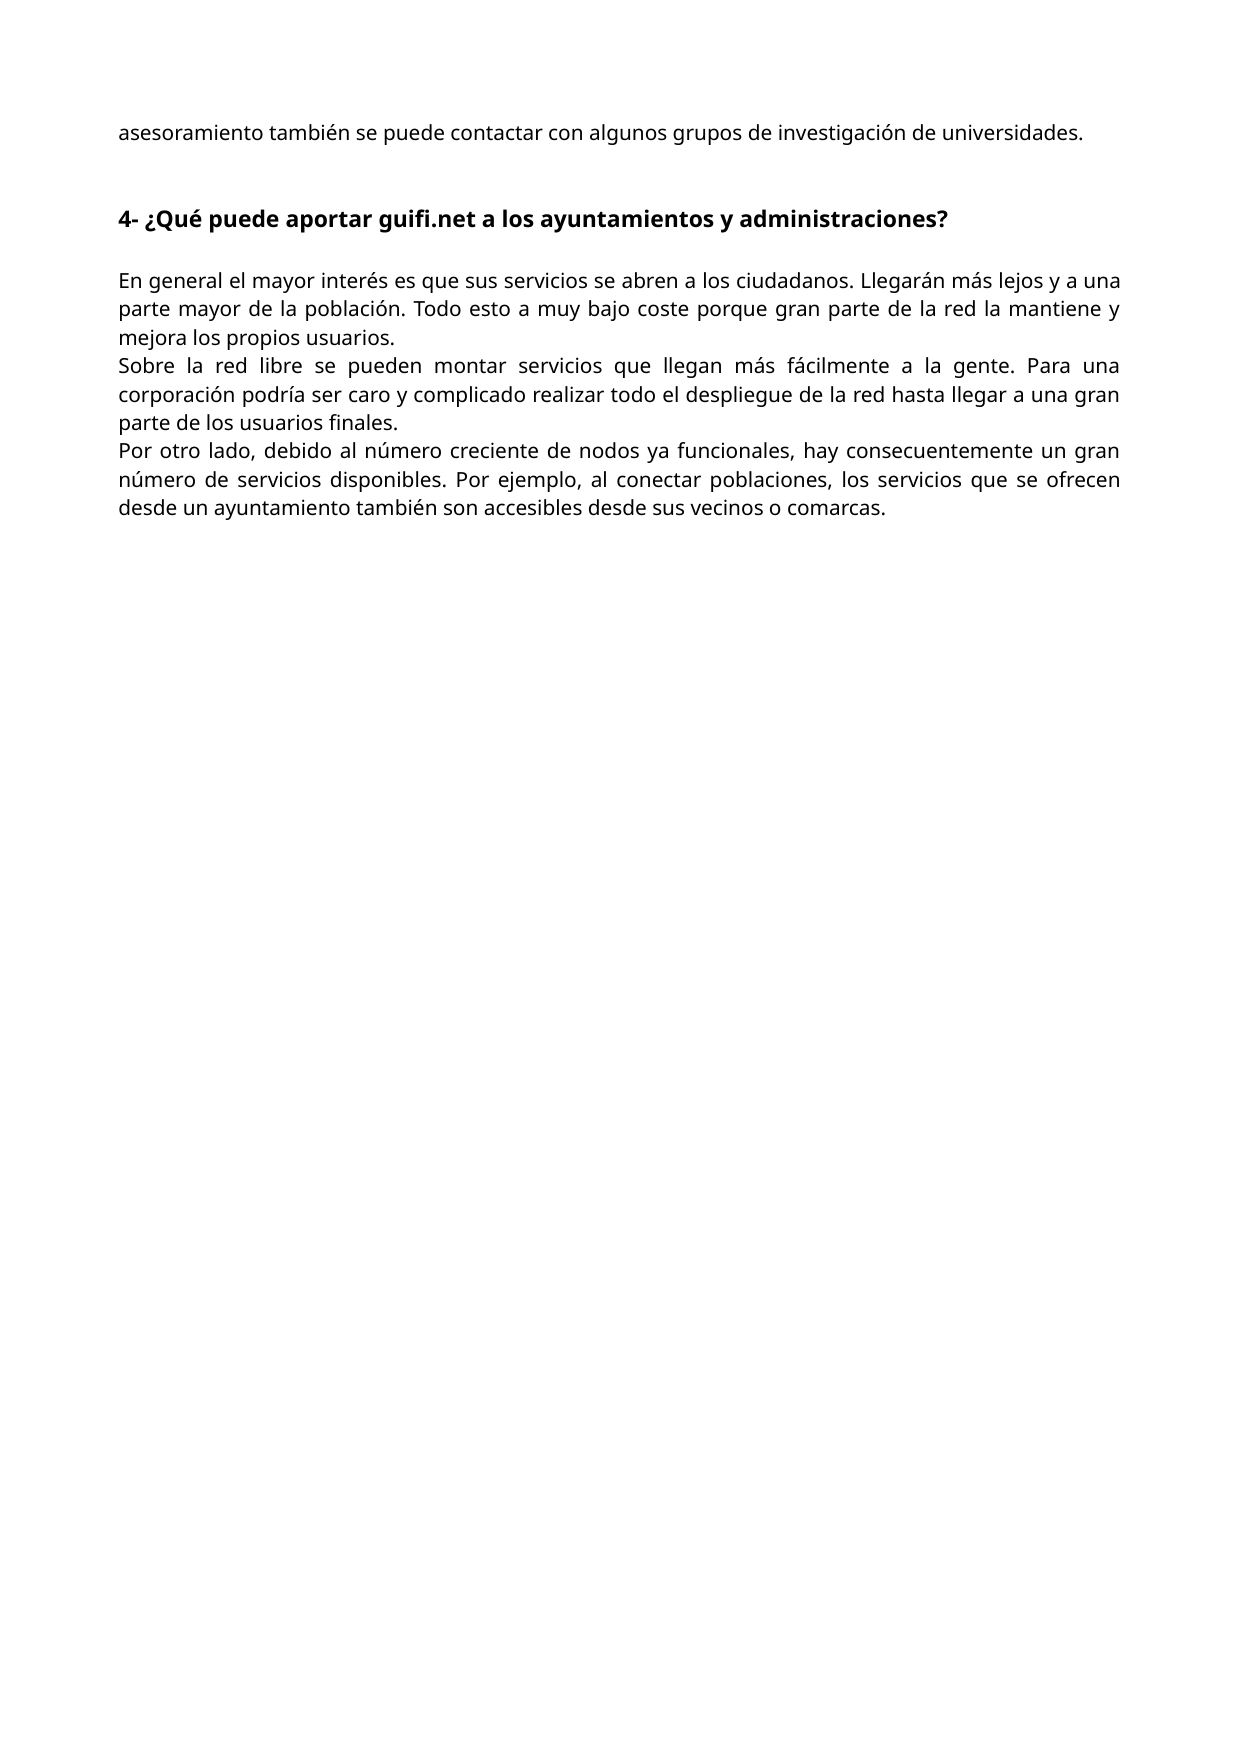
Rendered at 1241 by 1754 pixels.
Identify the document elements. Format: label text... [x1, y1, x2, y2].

text asesoramiento también se puede contactar con algunos grupos de investigación de universidades. [118, 118, 1122, 147]
text En general el mayor interés es que sus servicios se abren a los ciudadanos. Llegarán más lejos y a una parte mayor de la población. Todo esto a muy bajo coste porque gran parte de la red la mantiene y mejora los propios usuarios. [118, 266, 1122, 351]
text Por otro lado, debido al número creciente de nodos ya funcionales, hay consecuentemente un gran número de servicios disponibles. Por ejemplo, al conectar poblaciones, los servicios que se ofrecen desde un ayuntamiento también son accesibles desde sus vecinos o comarcas. [118, 437, 1122, 522]
text Sobre la red libre se pueden montar servicios que llegan más fácilmente a la gente. Para una corporación podría ser caro y complicado realizar todo el despliegue de la red hasta llegar a una gran parte de los usuarios finales. [118, 351, 1122, 437]
text 4- ¿Qué puede aportar guifi.net a los ayuntamientos y administraciones? [118, 203, 1122, 235]
